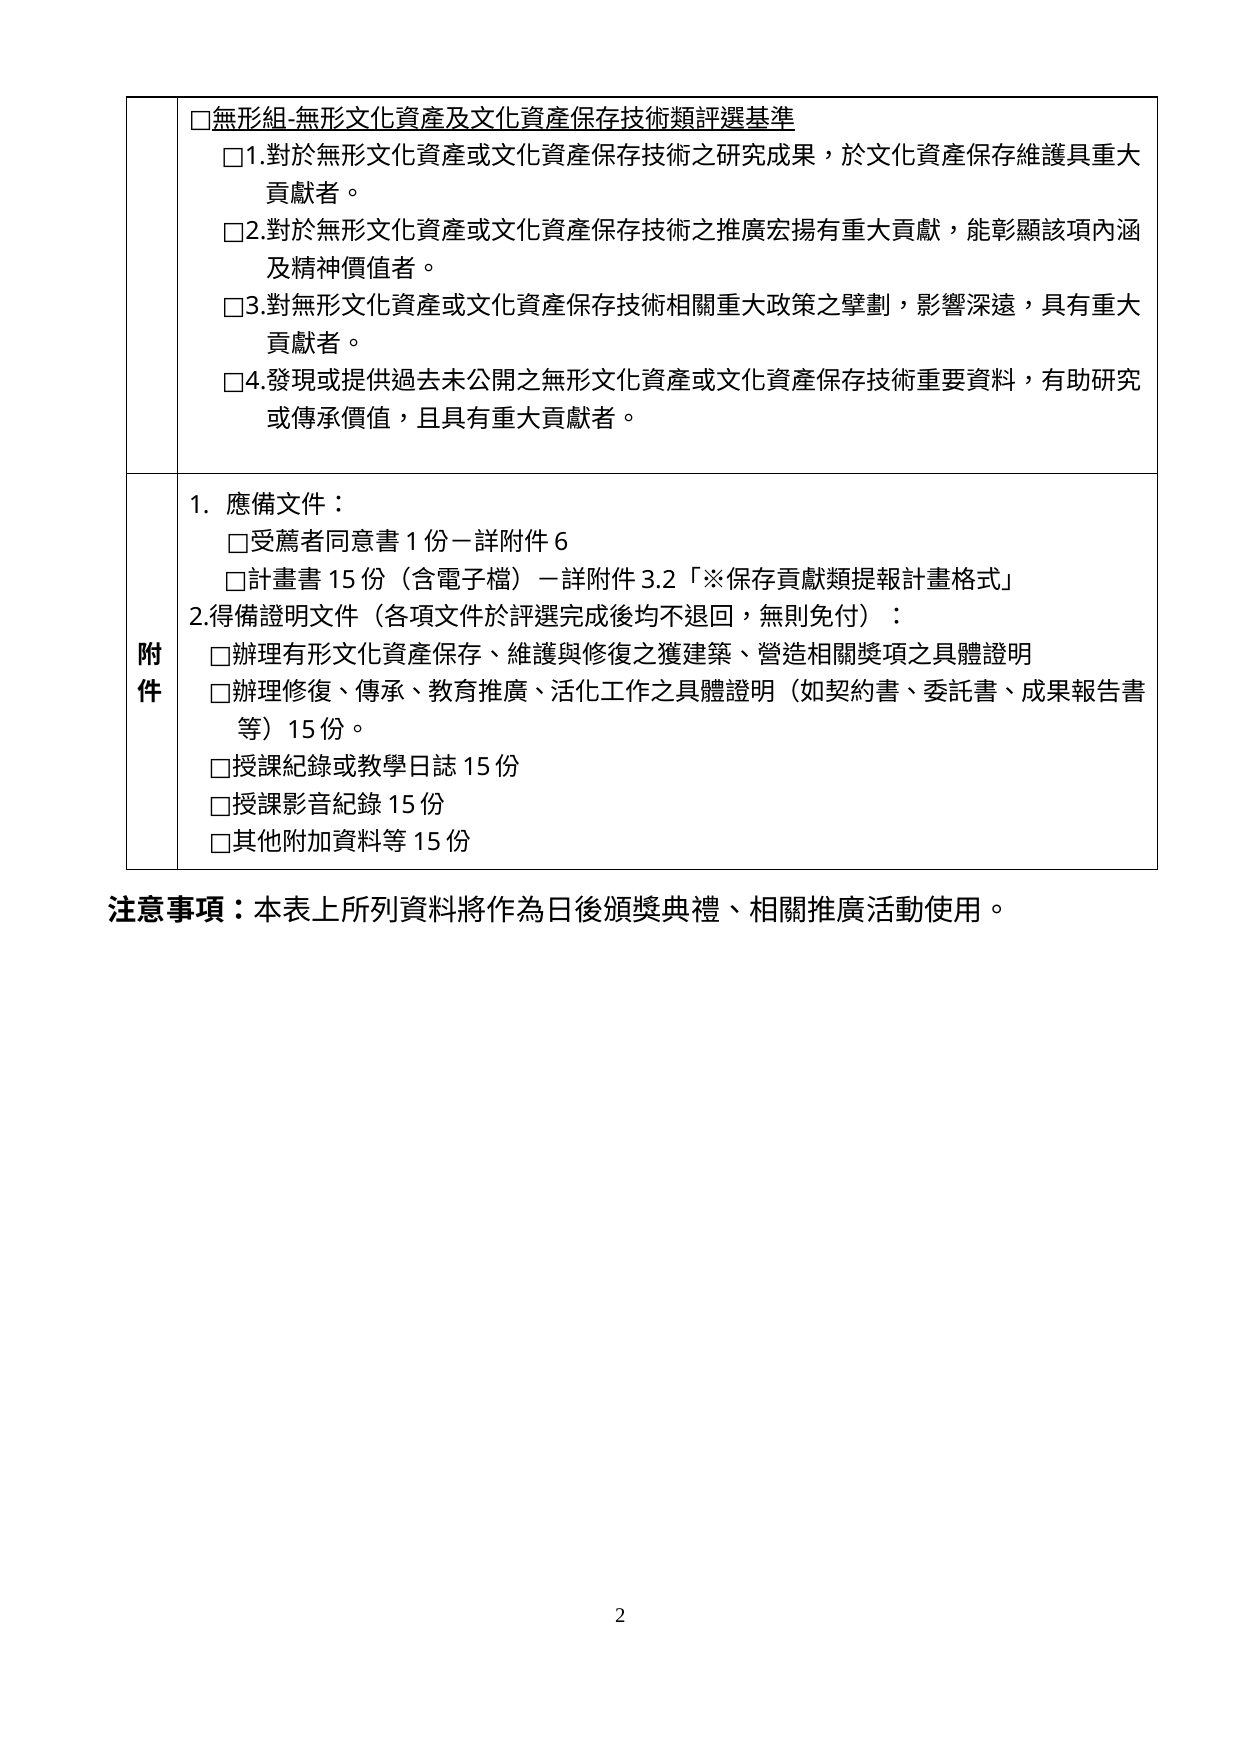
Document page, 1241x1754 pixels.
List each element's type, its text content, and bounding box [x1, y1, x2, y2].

table_cell [127, 98, 177, 472]
table_cell 附件 [127, 474, 177, 869]
table_cell 應備文件： □受薦者同意書1份－詳附件6 □計畫書15份（含電子檔）－詳附件3.2「※保存貢獻類提報計畫格式」 2.得備證明文件（各項文件於評選完成後均不退回，無則免付）： □辦理有形文化資產保存、維護與修復之獲建築、營造相關奬項之具體證明 □辦理修復、傳承、教育推廣、活化工作之具體證明（如契約書、委託書、成果報告書等）15份。 □授課紀錄或教學日誌15份 □授課影音紀錄15份 □其他附加資料等15份 [178, 474, 1157, 869]
table_cell □無形組-無形文化資產及文化資產保存技術類評選基準 □1.對於無形文化資產或文化資產保存技術之研究成果，於文化資產保存維護具重大貢獻者。 □2.對於無形文化資產或文化資產保存技術之推廣宏揚有重大貢獻，能彰顯該項內涵及精神價值者。 □3.對無形文化資產或文化資產保存技術相關重大政策之擘劃，影響深遠，具有重大貢獻者。 □4.發現或提供過去未公開之無形文化資產或文化資產保存技術重要資料，有助研究或傳承價值，且具有重大貢獻者。 [178, 98, 1157, 472]
text 注意事項：本表上所列資料將作為日後頒獎典禮、相關推廣活動使用。 [89, 870, 1152, 945]
